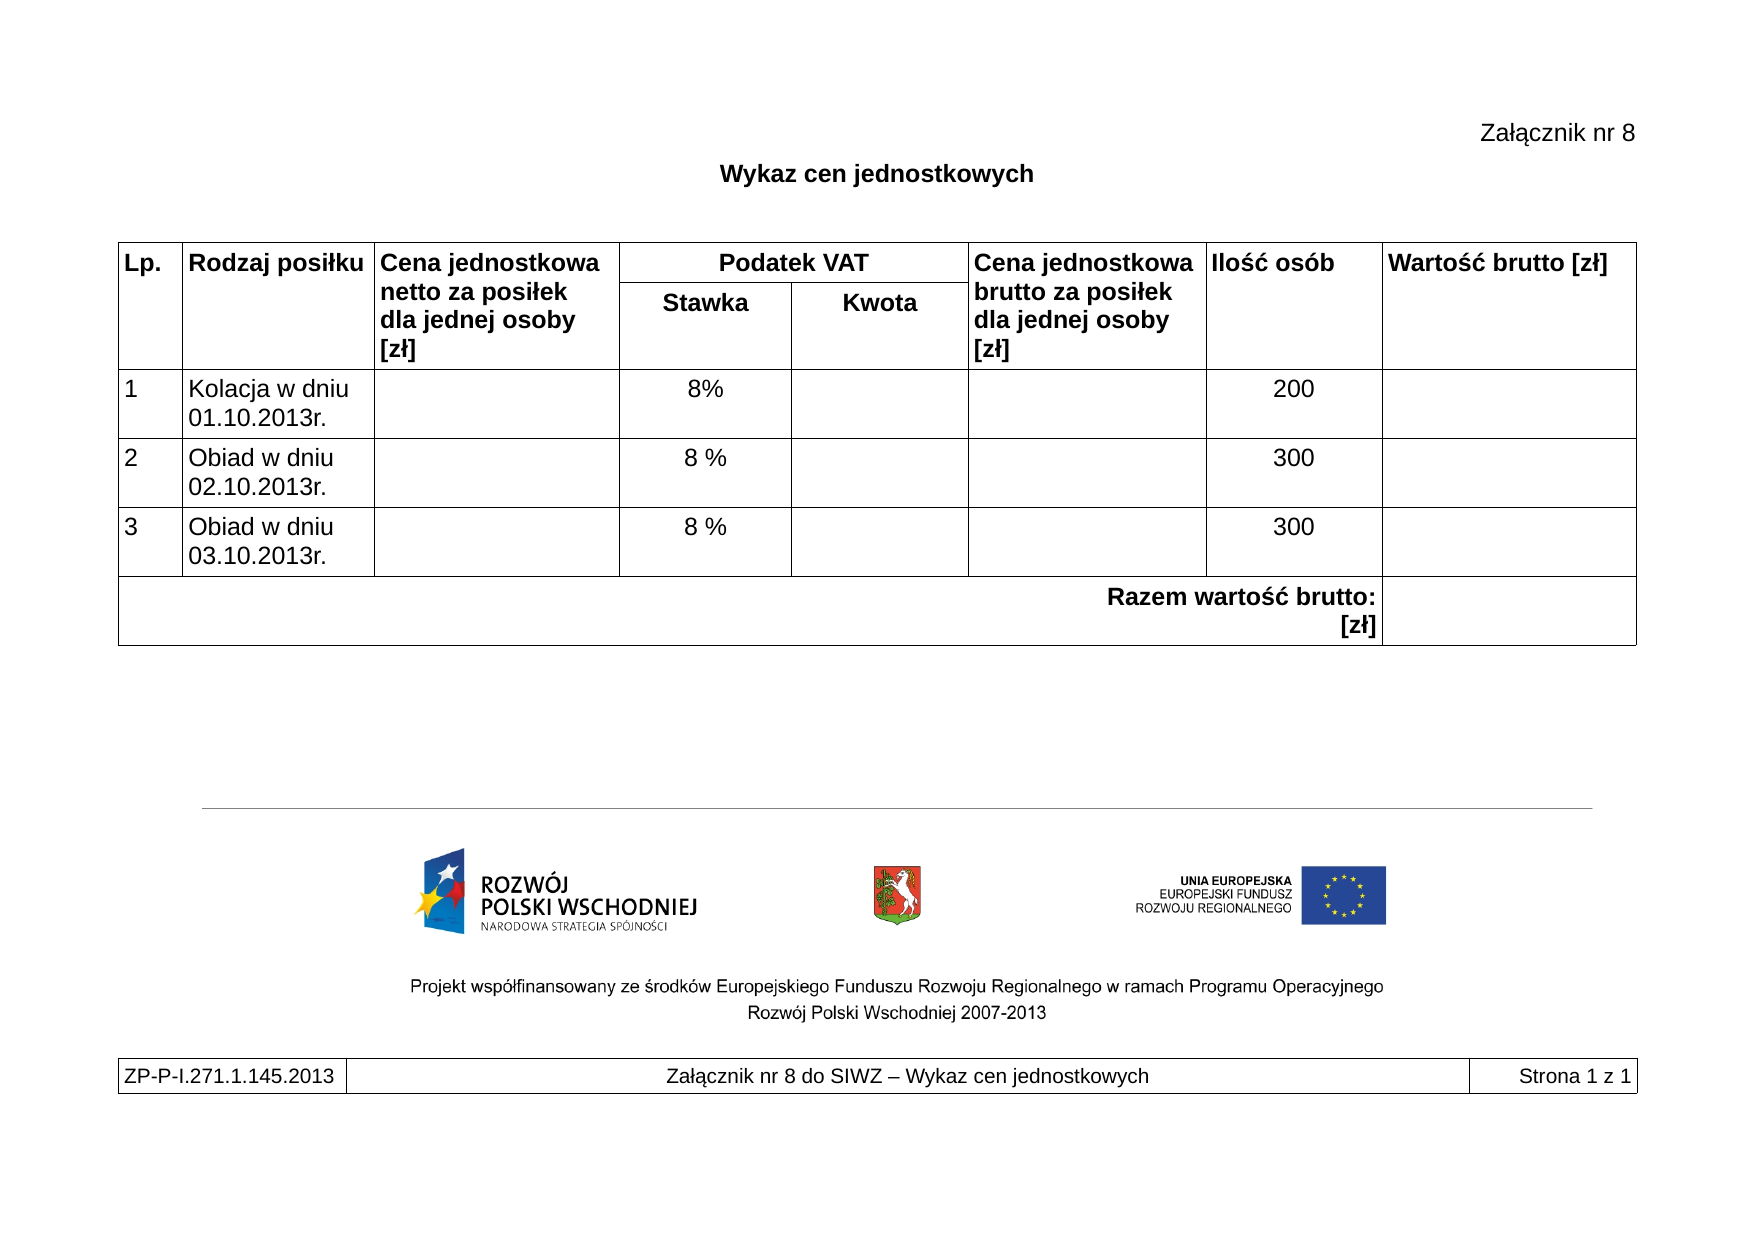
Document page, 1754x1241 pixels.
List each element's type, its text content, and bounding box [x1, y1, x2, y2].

table_cell 8 % [620, 439, 791, 507]
table_cell 1 [119, 370, 182, 437]
table_header Cena jednostkowa netto za posiłek dla jednej osoby [zł] [375, 243, 619, 368]
table_cell [1383, 577, 1636, 645]
table_cell 300 [1207, 508, 1382, 576]
table_header Rodzaj posiłku [183, 243, 374, 368]
table_cell 8 % [620, 508, 791, 576]
table_cell [375, 439, 619, 507]
table_cell Kolacja w dniu 01.10.2013r. [183, 370, 374, 437]
table_cell 2 [119, 439, 182, 507]
table_cell 300 [1207, 439, 1382, 507]
table_cell [792, 439, 968, 507]
table_cell 3 [119, 508, 182, 576]
table_header Podatek VAT [620, 243, 968, 282]
table_cell Razem wartość brutto: [zł] [119, 577, 1382, 645]
text Załącznik nr 8 [118, 118, 1636, 147]
table_cell [375, 508, 619, 576]
table_cell [1383, 508, 1636, 576]
table_cell Kwota [792, 283, 968, 368]
table_cell Obiad w dniu 03.10.2013r. [183, 508, 374, 576]
table_header Wartość brutto [zł] [1383, 243, 1636, 368]
picture [201, 808, 1593, 1023]
table_header Lp. [119, 243, 182, 368]
table_cell [969, 508, 1206, 576]
table_cell [1383, 439, 1636, 507]
table_cell [375, 370, 619, 437]
table_cell [792, 370, 968, 437]
table_header Cena jednostkowa brutto za posiłek dla jednej osoby [zł] [969, 243, 1206, 368]
table_cell 200 [1207, 370, 1382, 437]
table_cell Obiad w dniu 02.10.2013r. [183, 439, 374, 507]
table_header Ilość osób [1207, 243, 1382, 368]
table_cell [969, 439, 1206, 507]
text Wykaz cen jednostkowych [118, 159, 1636, 188]
table_cell Stawka [620, 283, 791, 368]
table_cell [1383, 370, 1636, 437]
table_cell [792, 508, 968, 576]
table_cell 8% [620, 370, 791, 437]
table_cell [969, 370, 1206, 437]
